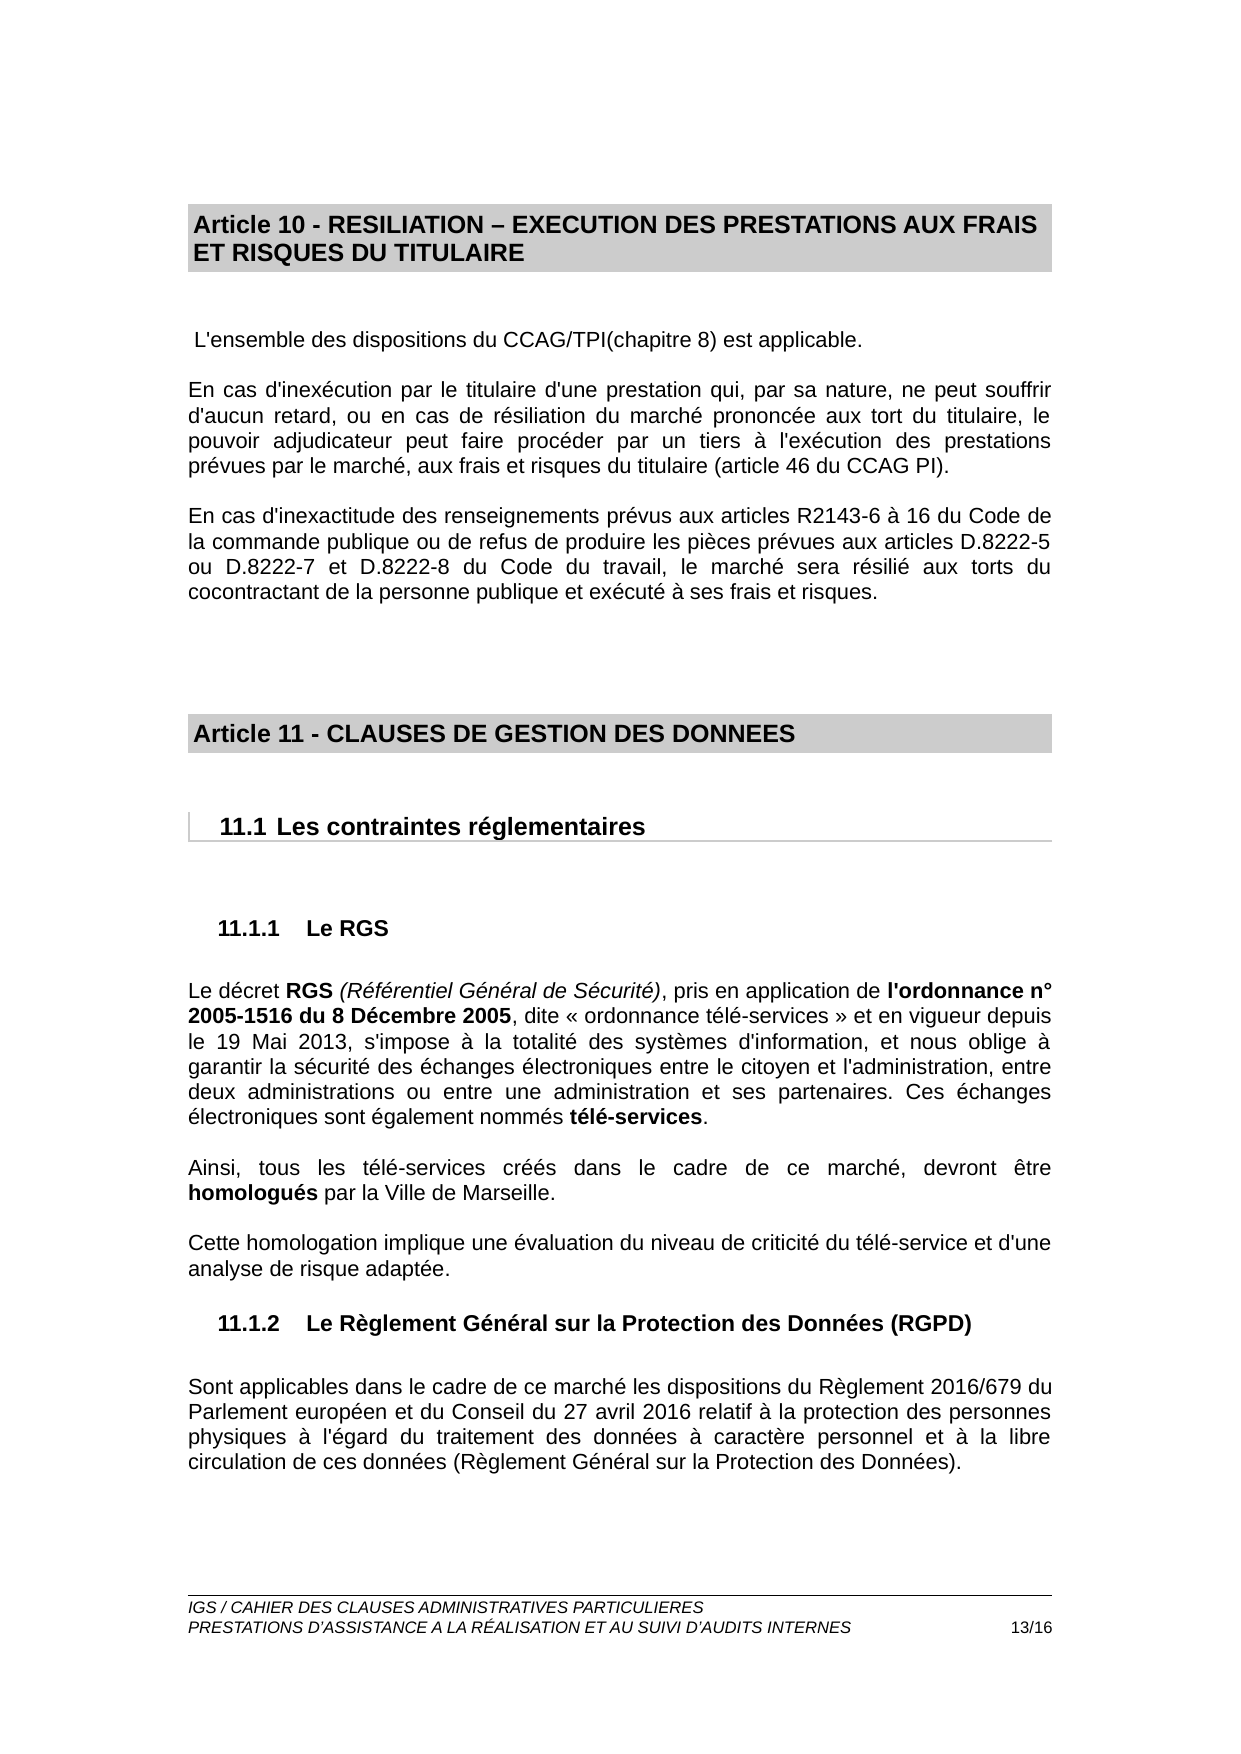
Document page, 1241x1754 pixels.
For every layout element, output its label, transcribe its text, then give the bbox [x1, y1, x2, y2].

subtitle Les contraintes réglementaires [190, 812, 1052, 840]
subtitle Le Règlement Général sur la Protection des Données (RGPD) [188, 1310, 1052, 1337]
text Ainsi, tous les télé-services créés dans le cadre de ce marché, devront être homologués par la Ville de Marseille. [188, 1155, 1052, 1205]
text Cette homologation implique une évaluation du niveau de criticité du télé-service et d'une analyse de risque adaptée. [188, 1230, 1052, 1281]
text En cas d'inexécution par le titulaire d'une prestation qui, par sa nature, ne peut souffrir d'aucun retard, ou en cas de résiliation du marché prononcée aux tort du titulaire, le pouvoir adjudicateur peut faire procéder par un tiers à l'exécution des prestations prévues par le marché, aux frais et risques du titulaire (article 46 du CCAG PI). [188, 377, 1052, 478]
text Sont applicables dans le cadre de ce marché les dispositions du Règlement 2016/679 du Parlement européen et du Conseil du 27 avril 2016 relatif à la protection des personnes physiques à l'égard du traitement des données à caractère personnel et à la libre circulation de ces données (Règlement Général sur la Protection des Données). [188, 1373, 1052, 1474]
text L'ensemble des dispositions du CCAG/TPI(chapitre 8) est applicable. [188, 327, 1052, 352]
text Le décret RGS (Référentiel Général de Sécurité), pris en application de l'ordonnance n° 2005-1516 du 8 Décembre 2005, dite « ordonnance télé-services » et en vigueur depuis le 19 Mai 2013, s'impose à la totalité des systèmes d'information, et nous oblige à garantir la sécurité des échanges électroniques entre le citoyen et l'administration, entre deux administrations ou entre une administration et ses partenaires. Ces échanges électroniques sont également nommés télé-services. [188, 978, 1052, 1129]
text En cas d'inexactitude des renseignements prévus aux articles R2143-6 à 16 du Code de la commande publique ou de refus de produire les pièces prévues aux articles D.8222-5 ou D.8222-7 et D.8222-8 du Code du travail, le marché sera résilié aux torts du cocontractant de la personne publique et exécuté à ses frais et risques. [188, 503, 1052, 604]
subtitle RESILIATION – EXECUTION DES PRESTATIONS AUX FRAIS ET RISQUES DU TITULAIRE [190, 207, 1050, 270]
subtitle CLAUSES DE GESTION DES DONNEES [190, 716, 1050, 750]
subtitle Le RGS [188, 915, 1052, 941]
